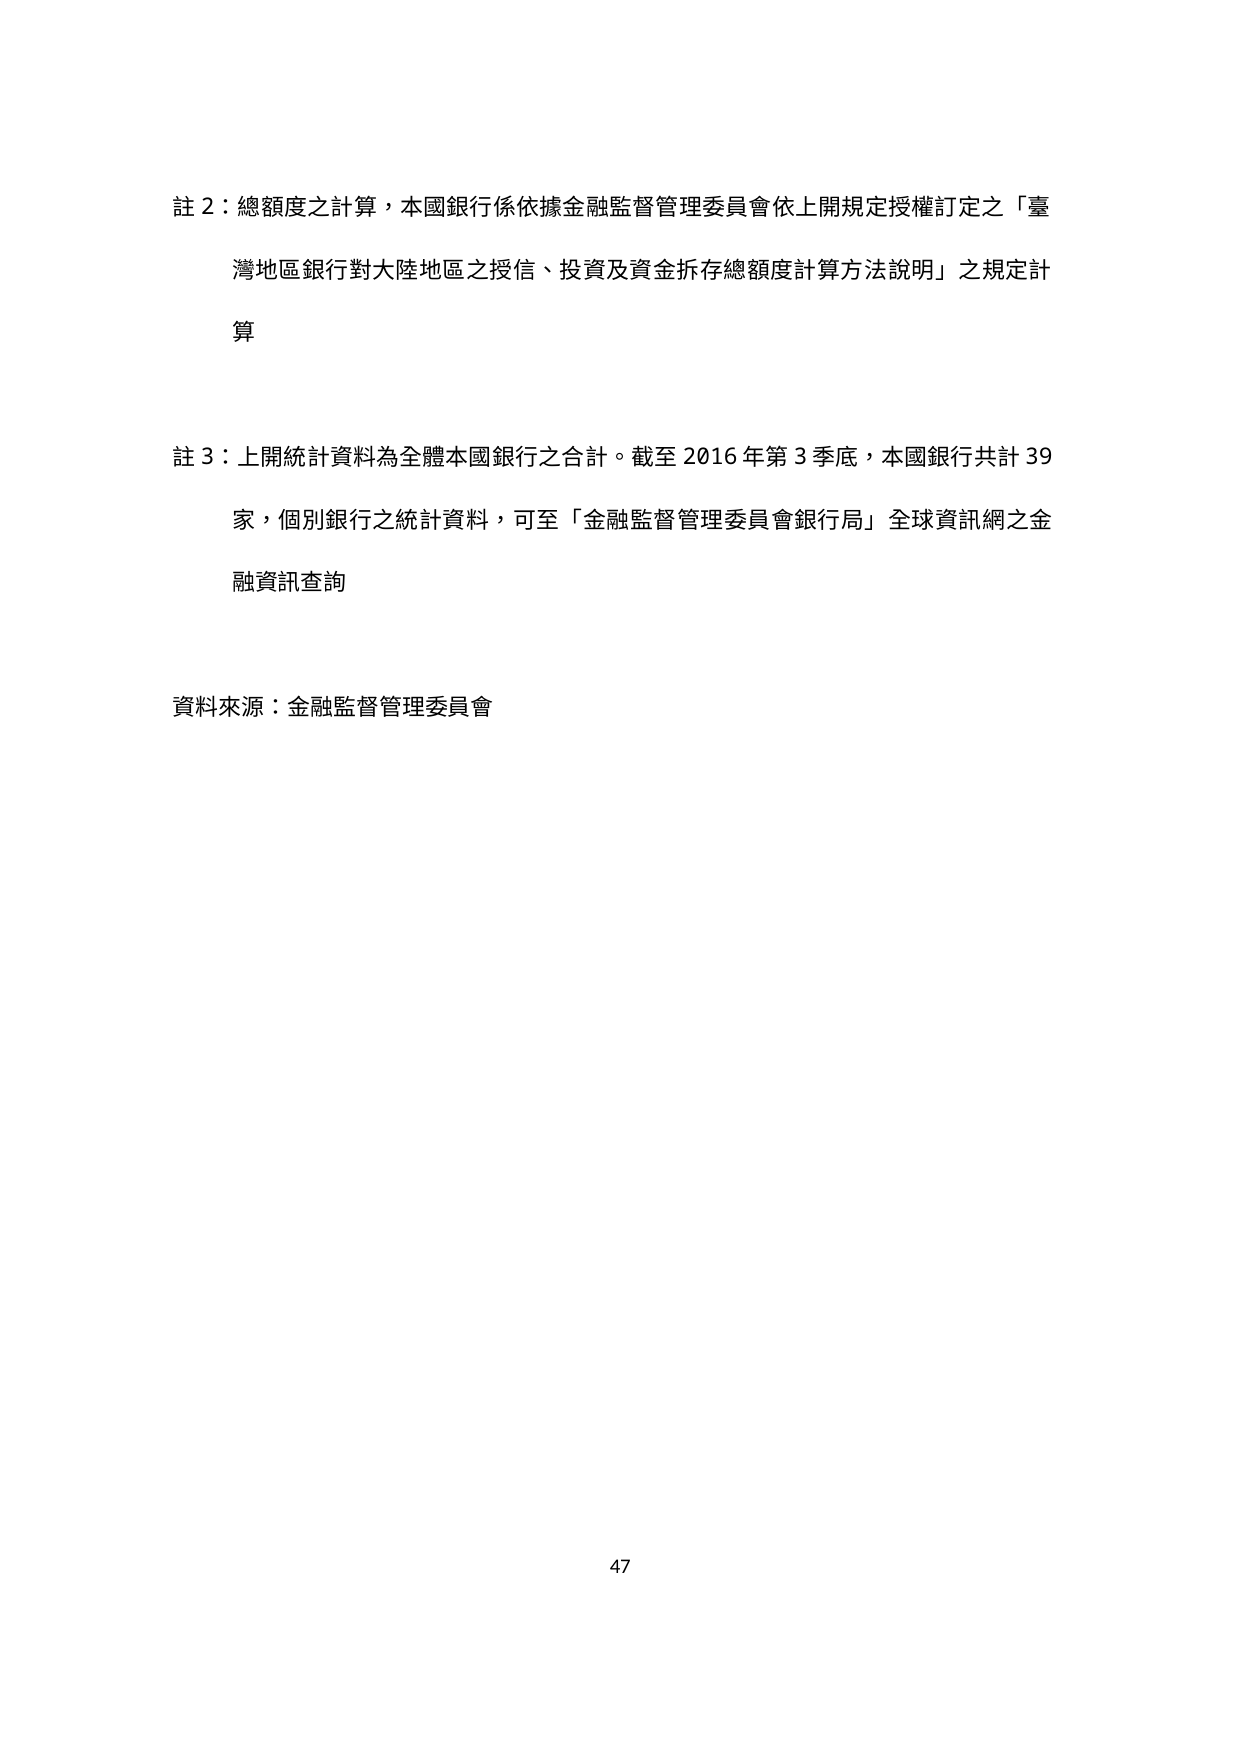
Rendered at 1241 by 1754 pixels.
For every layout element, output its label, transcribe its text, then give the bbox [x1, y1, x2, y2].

text 註3：上開統計資料為全體本國銀行之合計。截至2016年第3季底，本國銀行共計39家，個別銀行之統計資料，可至「金融監督管理委員會銀行局」全球資訊網之金融資訊查詢 [173, 414, 1053, 602]
text 註2：總額度之計算，本國銀行係依據金融監督管理委員會依上開規定授權訂定之「臺灣地區銀行對大陸地區之授信、投資及資金拆存總額度計算方法說明」之規定計算 [173, 164, 1053, 352]
text 資料來源：金融監督管理委員會 [173, 664, 1053, 727]
